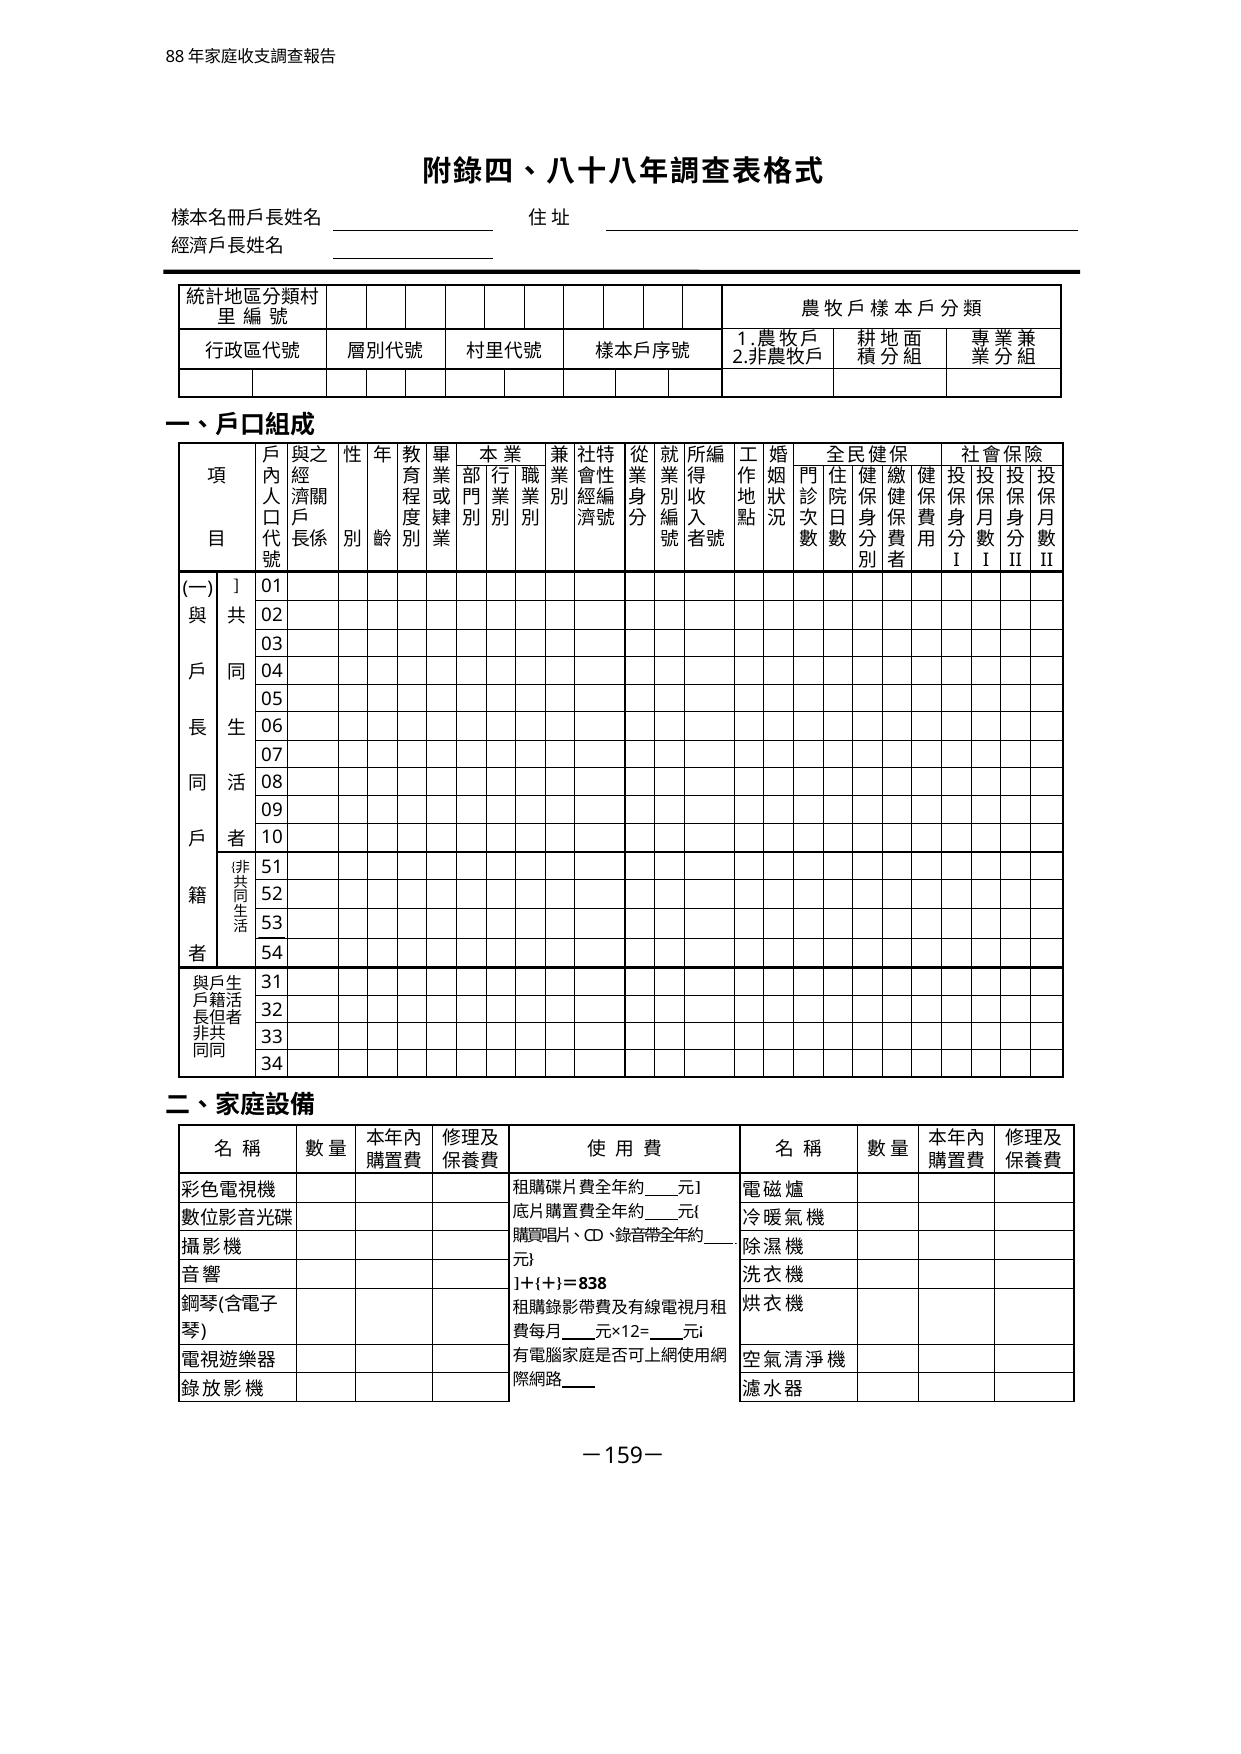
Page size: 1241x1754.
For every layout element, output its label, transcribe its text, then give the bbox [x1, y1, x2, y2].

table_cell 會性 經編 濟號 [575, 465, 624, 570]
table_cell [487, 712, 515, 740]
table_cell [912, 939, 941, 966]
table_cell [735, 768, 763, 795]
table_cell [516, 1023, 545, 1049]
table_cell [735, 685, 763, 711]
table_cell [218, 629, 255, 656]
table_header 所編 [685, 444, 734, 465]
table_header 名 稱 [741, 1126, 857, 1172]
table_cell [858, 1373, 918, 1401]
table_cell [853, 573, 882, 600]
table_cell [942, 909, 971, 938]
table_cell [764, 880, 793, 908]
table_cell 05 [256, 685, 287, 711]
table_cell [853, 712, 882, 740]
table_cell [942, 712, 971, 740]
table_cell [546, 768, 574, 795]
table_cell [853, 741, 882, 767]
table_cell [824, 768, 852, 795]
table_cell 健保身分別 [853, 466, 882, 570]
table_cell [764, 969, 793, 994]
table_cell [942, 939, 971, 966]
table_cell [942, 630, 971, 656]
table_cell [824, 853, 852, 879]
table_cell [883, 685, 911, 711]
table_cell [794, 601, 823, 628]
table_cell [356, 1289, 432, 1343]
table_cell [457, 909, 486, 938]
table_cell [339, 796, 367, 822]
table_cell [546, 657, 574, 684]
table_cell [487, 768, 515, 795]
table_cell [1001, 796, 1030, 822]
table_cell [368, 573, 397, 600]
table_cell [942, 796, 971, 822]
table_cell [824, 630, 852, 656]
table_cell [398, 657, 426, 684]
table_cell [1031, 853, 1062, 879]
table_cell [339, 768, 367, 795]
table_header [446, 286, 484, 328]
table_cell [368, 796, 397, 822]
table_cell [356, 1345, 432, 1372]
table_cell [368, 685, 397, 711]
table_cell [288, 909, 338, 938]
table_cell [794, 630, 823, 656]
table_cell 繳健保費者 [883, 466, 911, 570]
table_cell [794, 996, 823, 1022]
table_cell [626, 824, 654, 851]
table_cell [794, 741, 823, 767]
table_cell [398, 573, 426, 600]
table_cell [398, 712, 426, 740]
table_cell [457, 796, 486, 822]
table_cell [339, 1050, 367, 1076]
table_cell [824, 712, 852, 740]
table_cell [546, 996, 574, 1022]
table_cell 作 地 點 [735, 465, 763, 570]
table_cell [655, 685, 684, 711]
table_cell [427, 768, 456, 795]
table_cell [655, 601, 684, 628]
table_header 社特 [575, 444, 624, 465]
table_header 數 量 [297, 1126, 355, 1172]
table_cell 樣本戶序號 [564, 330, 721, 368]
table_header [644, 286, 682, 328]
table_cell 洗衣機 [741, 1260, 857, 1287]
table_cell [575, 573, 624, 600]
table_cell [626, 796, 654, 822]
table_cell [516, 630, 545, 656]
table_header 本年內 購置費 [356, 1126, 432, 1172]
table_cell [516, 909, 545, 938]
table_cell [368, 712, 397, 740]
table_cell [853, 1050, 882, 1076]
table_cell [824, 880, 852, 908]
table_cell [1031, 880, 1062, 908]
table_cell [972, 768, 1000, 795]
table_cell 部門別 [457, 466, 486, 570]
table_cell [735, 853, 763, 879]
table_cell [764, 768, 793, 795]
table_cell [1031, 996, 1062, 1022]
table_cell 投保身分I [942, 466, 971, 570]
table_cell [356, 1203, 432, 1230]
table_cell 33 [256, 1023, 287, 1049]
table_cell [883, 1050, 911, 1076]
table_cell [368, 996, 397, 1022]
table_cell [655, 853, 684, 879]
table_cell [942, 573, 971, 600]
table_cell [487, 741, 515, 767]
table_cell [685, 1023, 734, 1049]
table_cell [794, 573, 823, 600]
table_cell [516, 996, 545, 1022]
table_cell 34 [256, 1050, 287, 1076]
table_cell [853, 768, 882, 795]
table_cell [883, 880, 911, 908]
table_cell [516, 712, 545, 740]
table_cell [339, 573, 367, 600]
table_header [327, 286, 366, 328]
table_cell [297, 1289, 355, 1343]
table_cell 行政區代號 [180, 330, 326, 368]
table_header [406, 286, 445, 328]
table_cell [883, 657, 911, 684]
table_cell [339, 601, 367, 628]
table_header 性 [339, 444, 367, 465]
table_cell [368, 768, 397, 795]
table_cell [457, 1050, 486, 1076]
table_cell [794, 657, 823, 684]
table_cell 得 收 入 者號 [685, 465, 734, 570]
table_cell 齡 [368, 465, 397, 570]
table_cell [339, 853, 367, 879]
table_header [485, 286, 524, 328]
table_cell [516, 824, 545, 851]
table_cell 01 [256, 573, 287, 600]
table_header 住 址 [493, 202, 606, 230]
table_cell [516, 685, 545, 711]
table_cell [824, 796, 852, 822]
table_cell [398, 768, 426, 795]
table_cell [368, 909, 397, 938]
table_cell [942, 657, 971, 684]
table_cell 烘衣機 [741, 1289, 857, 1343]
table_cell [1001, 1023, 1030, 1049]
table_cell [764, 1050, 793, 1076]
table_cell [297, 1174, 355, 1202]
table_cell [794, 685, 823, 711]
table_cell [626, 1050, 654, 1076]
table_cell 姻 狀 況 [764, 465, 793, 570]
table_cell 專業兼 業分組 [947, 329, 1060, 368]
table_cell [253, 370, 326, 396]
table_cell [685, 601, 734, 628]
table_cell [297, 1260, 355, 1287]
table_cell [457, 601, 486, 628]
table_cell [487, 796, 515, 822]
table_cell [368, 824, 397, 851]
table_cell [912, 573, 941, 600]
table_cell [333, 231, 493, 258]
table_cell [180, 995, 189, 1022]
table_cell [824, 969, 852, 994]
table_header 婚 [764, 444, 793, 465]
table_cell [546, 969, 574, 994]
table_cell 除濕機 [741, 1231, 857, 1259]
table_cell 投保月數II [1031, 466, 1062, 570]
table_cell [972, 741, 1000, 767]
table_cell [685, 657, 734, 684]
table_cell [1001, 996, 1030, 1022]
table_cell 08 [256, 768, 287, 795]
table_cell [339, 824, 367, 851]
table_cell [1001, 685, 1030, 711]
table_cell [669, 370, 721, 396]
table_cell [1031, 712, 1062, 740]
table_cell [487, 824, 515, 851]
table_cell [546, 1050, 574, 1076]
table_cell [685, 796, 734, 822]
table_cell [685, 909, 734, 938]
table_cell [853, 969, 882, 994]
table_cell [487, 601, 515, 628]
table_cell 長 [180, 711, 216, 740]
table_cell [735, 824, 763, 851]
table_cell [685, 939, 734, 966]
table_cell [288, 1023, 338, 1049]
table_cell 經濟戶長姓名 [168, 230, 333, 258]
table_cell [626, 657, 654, 684]
table_cell [834, 369, 946, 396]
table_cell 者 [218, 823, 255, 851]
table_cell [339, 969, 367, 994]
table_cell [575, 939, 624, 966]
table_cell [368, 601, 397, 628]
table_cell [427, 712, 456, 740]
table_cell 籍 [180, 879, 216, 908]
table_cell [794, 880, 823, 908]
table_cell [427, 853, 456, 879]
table_cell [180, 370, 252, 396]
table_cell [398, 1023, 426, 1049]
table_cell [180, 684, 216, 711]
table_cell [398, 824, 426, 851]
table_cell [655, 1023, 684, 1049]
table_cell [217, 1049, 253, 1063]
table_cell [655, 939, 684, 966]
table_cell [217, 1064, 255, 1076]
table_cell [368, 880, 397, 908]
table_cell [564, 370, 615, 396]
table_cell [626, 909, 654, 938]
table_cell 同 [180, 767, 216, 795]
table_header 數 量 [858, 1126, 918, 1172]
table_cell [427, 657, 456, 684]
table_cell [912, 1050, 941, 1076]
table_cell [368, 630, 397, 656]
table_cell [546, 909, 574, 938]
table_cell [764, 996, 793, 1022]
table_cell [764, 853, 793, 879]
table_cell [995, 1231, 1073, 1259]
table_cell [427, 796, 456, 822]
table_cell [427, 909, 456, 938]
table_cell [972, 880, 1000, 908]
table_cell [427, 741, 456, 767]
table_cell [972, 969, 1000, 994]
table_cell [995, 1174, 1073, 1202]
table_cell [972, 712, 1000, 740]
table_cell [516, 741, 545, 767]
table_cell [288, 657, 338, 684]
table_cell [912, 712, 941, 740]
table_cell [217, 974, 253, 994]
table_cell 戶 [180, 656, 216, 684]
table_cell [339, 880, 367, 908]
table_cell [824, 685, 852, 711]
table_cell [427, 996, 456, 1022]
table_cell 06 [256, 712, 287, 740]
table_cell [942, 969, 971, 994]
table_cell 業身分 [626, 465, 654, 570]
table_cell [339, 741, 367, 767]
table_cell [735, 712, 763, 740]
table_cell [457, 573, 486, 600]
table_header 從 [626, 444, 654, 465]
table_cell [655, 1050, 684, 1076]
table_cell [1001, 573, 1030, 600]
table_cell [487, 880, 515, 908]
table_cell [794, 824, 823, 851]
table_cell [288, 685, 338, 711]
table_cell [457, 939, 486, 966]
table_cell [685, 685, 734, 711]
table_cell [516, 969, 545, 994]
table_cell [288, 824, 338, 851]
table_cell [919, 1345, 994, 1372]
table_cell [516, 939, 545, 966]
table_cell [356, 1373, 432, 1401]
table_cell [912, 796, 941, 822]
table_cell [356, 1231, 432, 1259]
table_cell 32 [256, 996, 287, 1022]
table_cell [655, 630, 684, 656]
table_cell [685, 573, 734, 600]
table_cell [487, 1050, 515, 1076]
table_header [333, 202, 493, 230]
table_cell 業或肄業 [427, 465, 456, 570]
table_cell [1031, 1023, 1062, 1049]
table_cell [288, 630, 338, 656]
table_cell [368, 657, 397, 684]
table_cell (一) [180, 573, 216, 600]
table_cell [794, 909, 823, 938]
table_cell [487, 685, 515, 711]
table_cell [1031, 741, 1062, 767]
table_cell 別 [339, 465, 367, 570]
table_cell [227, 859, 253, 879]
table_cell [487, 996, 515, 1022]
table_cell [516, 768, 545, 795]
table_cell [546, 796, 574, 822]
table_cell [180, 795, 216, 822]
table_cell [368, 1023, 397, 1049]
table_cell [487, 909, 515, 938]
table_cell [575, 741, 624, 767]
table_cell 耕地面 積分組 [834, 329, 946, 368]
table_cell [516, 657, 545, 684]
table_cell [575, 768, 624, 795]
table_cell [626, 741, 654, 767]
table_cell [427, 969, 456, 994]
table_cell [487, 939, 515, 966]
table_cell [626, 1023, 654, 1049]
table_cell [858, 1231, 918, 1259]
table_cell [433, 1289, 508, 1343]
table_cell [575, 712, 624, 740]
table_header 本年內 購置費 [919, 1126, 994, 1172]
table_cell [487, 1023, 515, 1049]
table_cell [427, 1050, 456, 1076]
table_header 農牧戶樣本戶分類 [723, 286, 1060, 328]
table_cell 數位影音光碟 [180, 1203, 296, 1230]
table_cell 04 [256, 657, 287, 684]
table_cell [912, 685, 941, 711]
table_cell [1031, 685, 1062, 711]
table_cell [339, 996, 367, 1022]
table_cell [546, 630, 574, 656]
table_cell [919, 1231, 994, 1259]
text 附錄四、八十八年調查表格式 [165, 148, 1081, 190]
table_cell [218, 740, 255, 767]
table_cell [1031, 630, 1062, 656]
table_cell [356, 1174, 432, 1202]
table_cell [919, 1373, 994, 1401]
table_cell [858, 1289, 918, 1343]
table_cell [427, 880, 456, 908]
table_cell [626, 685, 654, 711]
table_cell [912, 1023, 941, 1049]
table_cell [180, 908, 216, 938]
table_cell [735, 909, 763, 938]
table_cell 電視遊樂器 [180, 1345, 296, 1372]
table_cell [446, 370, 504, 396]
table_cell [685, 768, 734, 795]
table_cell [457, 996, 486, 1022]
table_cell [368, 939, 397, 966]
table_header 社會保險 [942, 444, 1062, 465]
table_cell [218, 795, 255, 822]
table_cell [794, 853, 823, 879]
table_cell [288, 969, 338, 994]
table_cell [190, 1022, 217, 1049]
table_cell [288, 853, 338, 879]
table_cell [858, 1203, 918, 1230]
table_cell [824, 601, 852, 628]
table_cell [457, 741, 486, 767]
table_cell [735, 1023, 763, 1049]
table_cell [824, 573, 852, 600]
table_cell [1001, 630, 1030, 656]
table_cell [288, 573, 338, 600]
table_cell [339, 685, 367, 711]
table_cell [995, 1345, 1073, 1372]
table_cell [626, 939, 654, 966]
table_cell [764, 685, 793, 711]
table_cell [1001, 853, 1030, 879]
table_cell [218, 853, 255, 879]
table_cell [297, 1373, 355, 1401]
table_cell [972, 573, 1000, 600]
table_cell [919, 1289, 994, 1343]
table_cell [368, 741, 397, 767]
table_cell [1031, 657, 1062, 684]
table_cell [655, 909, 684, 938]
table_cell 51 [256, 853, 287, 879]
table_cell [516, 796, 545, 822]
table_cell [427, 685, 456, 711]
table_cell [546, 712, 574, 740]
table_cell [1031, 1050, 1062, 1076]
table_cell [972, 685, 1000, 711]
table_cell 戶 [180, 823, 216, 851]
table_cell [398, 969, 426, 994]
table_cell [655, 824, 684, 851]
table_cell [655, 796, 684, 822]
text 二、家庭設備 [165, 1084, 1081, 1120]
table_cell [824, 824, 852, 851]
table_cell [406, 370, 445, 396]
table_cell [764, 824, 793, 851]
table_cell [516, 853, 545, 879]
table_cell [398, 909, 426, 938]
table_cell [1001, 601, 1030, 628]
table_cell [398, 1050, 426, 1076]
table_cell [217, 1022, 253, 1049]
table_cell [457, 685, 486, 711]
table_cell [735, 573, 763, 600]
table_cell [764, 601, 793, 628]
table_cell [575, 1050, 624, 1076]
table_cell [655, 573, 684, 600]
table_cell [853, 685, 882, 711]
table_cell [883, 939, 911, 966]
table_cell [883, 824, 911, 851]
table_header [606, 202, 1078, 230]
table_cell [853, 880, 882, 908]
table_cell [853, 996, 882, 1022]
table_cell [912, 996, 941, 1022]
table_cell [546, 853, 574, 879]
table_cell [912, 768, 941, 795]
table_cell [626, 630, 654, 656]
table_cell [995, 1260, 1073, 1287]
table_cell [546, 685, 574, 711]
table_cell [1001, 824, 1030, 851]
table_cell [764, 939, 793, 966]
table_cell [1031, 909, 1062, 938]
table_cell [735, 796, 763, 822]
table_cell [457, 657, 486, 684]
table_cell 投保身分II [1001, 466, 1030, 570]
table_cell [764, 630, 793, 656]
table_cell [575, 996, 624, 1022]
table_cell [853, 601, 882, 628]
table_cell [1001, 712, 1030, 740]
table_cell [487, 969, 515, 994]
table_cell [457, 768, 486, 795]
table_cell [457, 824, 486, 851]
table_cell [853, 909, 882, 938]
table_cell [433, 1260, 508, 1287]
table_cell 職業別 [516, 466, 545, 570]
table_cell 健保費用 [912, 466, 941, 570]
table_cell 與 [180, 600, 216, 628]
table_cell [487, 573, 515, 600]
table_cell 濾水器 [741, 1373, 857, 1401]
table_cell [367, 370, 405, 396]
table_cell [764, 712, 793, 740]
table_cell [942, 1023, 971, 1049]
table_cell [356, 1260, 432, 1287]
table_cell [1031, 573, 1062, 600]
table_header 樣本名冊戶長姓名 [168, 202, 333, 230]
table_cell [288, 712, 338, 740]
table_cell [972, 1050, 1000, 1076]
table_cell 10 [256, 824, 287, 851]
table_cell [824, 996, 852, 1022]
table_cell [433, 1174, 508, 1202]
table_cell [972, 909, 1000, 938]
table_cell [995, 1289, 1073, 1343]
table_cell [546, 880, 574, 908]
table_cell [339, 657, 367, 684]
table_cell [190, 995, 217, 1022]
table_cell [972, 939, 1000, 966]
table_header 戶 [256, 444, 287, 465]
table_cell [853, 796, 882, 822]
table_cell [735, 601, 763, 628]
table_cell [995, 1373, 1073, 1401]
table_cell [487, 657, 515, 684]
table_cell [972, 996, 1000, 1022]
table_cell [858, 1174, 918, 1202]
table_cell [1031, 601, 1062, 628]
table_header 修理及 保養費 [995, 1126, 1073, 1172]
table_cell [972, 601, 1000, 628]
table_cell [794, 1023, 823, 1049]
table_cell [1001, 880, 1030, 908]
table_cell [1031, 939, 1062, 966]
table_cell [457, 969, 486, 994]
table_cell 攝影機 [180, 1231, 296, 1259]
table_cell [883, 853, 911, 879]
table_cell 生 [218, 711, 255, 740]
table_cell [546, 939, 574, 966]
table_cell [180, 851, 216, 879]
table_cell [942, 601, 971, 628]
table_cell 冷暖氣機 [741, 1203, 857, 1230]
table_cell [919, 1260, 994, 1287]
table_cell [655, 768, 684, 795]
table_cell [942, 824, 971, 851]
table_cell  [218, 573, 255, 600]
table_cell [824, 909, 852, 938]
table_header [180, 444, 255, 465]
table_cell [912, 741, 941, 767]
table_header 就 [655, 444, 684, 465]
table_cell [288, 1050, 338, 1076]
table_cell [180, 969, 217, 994]
table_cell [339, 939, 367, 966]
table_cell [297, 1231, 355, 1259]
table_cell [655, 657, 684, 684]
table_header 兼 [546, 444, 574, 465]
table_header 年 [368, 444, 397, 465]
table_cell [288, 601, 338, 628]
table_cell [457, 853, 486, 879]
table_cell [339, 909, 367, 938]
table_cell [327, 370, 366, 396]
table_cell [685, 996, 734, 1022]
table_cell [227, 879, 253, 908]
table_header 統計地區分類村里編號 [180, 286, 326, 328]
table_cell [626, 712, 654, 740]
table_cell [824, 741, 852, 767]
table_cell [575, 909, 624, 938]
table_cell 電磁爐 [741, 1174, 857, 1202]
table_cell [190, 974, 217, 994]
table_cell [180, 1049, 217, 1076]
table_cell [398, 880, 426, 908]
table_cell [947, 369, 1060, 396]
table_cell [655, 880, 684, 908]
table_cell [655, 996, 684, 1022]
table_cell [824, 1023, 852, 1049]
table_cell [912, 880, 941, 908]
table_cell 53 [256, 909, 287, 938]
table_cell [942, 1050, 971, 1076]
table_cell 業別編號 [655, 465, 684, 570]
table_cell [853, 630, 882, 656]
table_cell 彩色電視機 [180, 1174, 296, 1202]
table_cell [685, 969, 734, 994]
table_cell [942, 996, 971, 1022]
table_cell [575, 824, 624, 851]
table_cell [575, 657, 624, 684]
table_cell [217, 969, 255, 994]
table_cell 31 [256, 969, 287, 994]
table_cell 活 [218, 767, 255, 795]
table_cell [575, 853, 624, 879]
table_cell [824, 939, 852, 966]
table_cell [883, 768, 911, 795]
table_cell [912, 909, 941, 938]
table_cell [626, 996, 654, 1022]
table_cell [853, 853, 882, 879]
table_cell [227, 908, 253, 938]
table_cell [972, 824, 1000, 851]
table_header [604, 286, 643, 328]
table_cell [764, 796, 793, 822]
table_cell 09 [256, 796, 287, 822]
table_cell [427, 573, 456, 600]
table_cell [457, 1023, 486, 1049]
table_cell [626, 601, 654, 628]
table_cell [824, 1050, 852, 1076]
table_cell [288, 939, 338, 966]
table_cell [883, 630, 911, 656]
table_cell 投保月數I [972, 466, 1000, 570]
table_cell [912, 853, 941, 879]
table_cell [942, 741, 971, 767]
table_cell [858, 1345, 918, 1372]
table_cell [457, 712, 486, 740]
table_cell [883, 741, 911, 767]
table_cell [217, 995, 253, 1022]
table_cell [516, 880, 545, 908]
table_cell [764, 657, 793, 684]
table_cell [1001, 657, 1030, 684]
table_cell [218, 938, 255, 966]
table_cell [575, 1023, 624, 1049]
table_cell [972, 657, 1000, 684]
table_cell [972, 796, 1000, 822]
table_cell 錄放影機 [180, 1373, 296, 1401]
table_header 全民健保 [794, 444, 941, 465]
table_cell [942, 880, 971, 908]
table_cell [368, 1050, 397, 1076]
table_cell [919, 1174, 994, 1202]
table_cell [972, 1023, 1000, 1049]
table_cell [575, 630, 624, 656]
table_cell [764, 909, 793, 938]
table_cell [1031, 796, 1062, 822]
table_cell [180, 1022, 189, 1049]
table_cell [433, 1345, 508, 1372]
table_cell 1.農牧戶 2.非農牧戶 [723, 329, 833, 368]
table_cell [942, 768, 971, 795]
table_cell [858, 1260, 918, 1287]
table_cell [575, 969, 624, 994]
table_cell [794, 969, 823, 994]
table_cell 音響 [180, 1260, 296, 1287]
table_cell [505, 370, 563, 396]
table_cell [794, 712, 823, 740]
table_cell [575, 601, 624, 628]
table_cell 育程度別 [398, 465, 426, 570]
table_cell [723, 369, 833, 396]
table_cell [764, 1023, 793, 1049]
table_cell 層別代號 [327, 330, 445, 368]
table_cell [735, 657, 763, 684]
table_cell [912, 824, 941, 851]
table_cell [1001, 939, 1030, 966]
table_cell 空氣清淨機 [741, 1345, 857, 1372]
table_cell [735, 880, 763, 908]
table_cell [218, 908, 226, 938]
table_cell [883, 909, 911, 938]
table_cell [883, 969, 911, 994]
table_cell [457, 630, 486, 656]
table_cell [288, 741, 338, 767]
table_cell [655, 741, 684, 767]
table_cell [1031, 969, 1062, 994]
table_cell [493, 230, 606, 258]
table_cell [735, 630, 763, 656]
table_cell [427, 601, 456, 628]
table_cell [616, 370, 668, 396]
table_cell [972, 853, 1000, 879]
table_cell [288, 996, 338, 1022]
table_cell [368, 853, 397, 879]
table_cell [735, 1050, 763, 1076]
table_cell [427, 630, 456, 656]
table_cell [398, 601, 426, 628]
table_cell [190, 1049, 217, 1063]
table_cell [912, 630, 941, 656]
table_cell [487, 853, 515, 879]
table_header 畢 [427, 444, 456, 465]
table_cell [457, 880, 486, 908]
table_cell [339, 630, 367, 656]
table_cell 者 [180, 938, 216, 966]
table_cell 03 [256, 630, 287, 656]
table_cell 業別 [546, 465, 574, 570]
table_cell [339, 712, 367, 740]
table_cell [794, 768, 823, 795]
table_header [683, 286, 721, 328]
table_cell [398, 853, 426, 879]
table_cell [626, 880, 654, 908]
table_header 本 業 [457, 444, 545, 465]
table_cell [942, 685, 971, 711]
table_cell [218, 879, 226, 908]
table_cell [546, 573, 574, 600]
table_cell [883, 712, 911, 740]
table_cell [427, 1023, 456, 1049]
table_cell [824, 657, 852, 684]
table_cell [995, 1203, 1073, 1230]
table_cell [606, 231, 1078, 258]
table_cell [685, 630, 734, 656]
table_cell [626, 573, 654, 600]
table_cell 項 目 [180, 465, 255, 570]
table_cell 門診次數 [794, 466, 823, 570]
table_cell [297, 1203, 355, 1230]
table_cell 行業別 [487, 466, 515, 570]
table_cell [433, 1231, 508, 1259]
table_cell 租購碟片費全年約 元 底片購置費全年約 元 購買唱片、CD、錄音帶全年約 元 ＋＋＝838 租購錄影帶費及有線電視月租 費每月 元×12= 元 有電腦家庭是否可上網使用網際網路 [510, 1174, 739, 1401]
table_cell [685, 880, 734, 908]
table_header 修理及 保養費 [433, 1126, 508, 1172]
table_cell [883, 1023, 911, 1049]
table_cell [546, 824, 574, 851]
table_cell [516, 1050, 545, 1076]
table_cell [1031, 824, 1062, 851]
table_cell [575, 685, 624, 711]
table_cell [685, 1050, 734, 1076]
table_cell [398, 796, 426, 822]
table_cell [288, 796, 338, 822]
table_cell 02 [256, 601, 287, 628]
table_cell [297, 1345, 355, 1372]
table_cell [398, 741, 426, 767]
table_cell [180, 740, 216, 767]
table_cell [853, 939, 882, 966]
table_cell [942, 853, 971, 879]
table_cell [1001, 1050, 1030, 1076]
table_cell [685, 853, 734, 879]
table_cell [883, 996, 911, 1022]
table_cell [912, 601, 941, 628]
table_cell [546, 601, 574, 628]
table_cell 52 [256, 880, 287, 908]
table_cell [685, 741, 734, 767]
text 一、戶口組成 [165, 404, 1081, 440]
table_cell [427, 939, 456, 966]
table_cell [516, 601, 545, 628]
table_cell [398, 996, 426, 1022]
table_cell [794, 796, 823, 822]
table_header 教 [398, 444, 426, 465]
table_cell [427, 824, 456, 851]
table_header 工 [735, 444, 763, 465]
table_cell [626, 768, 654, 795]
table_cell [288, 768, 338, 795]
table_header [564, 286, 603, 328]
table_cell 內人口代號 [256, 465, 287, 570]
table_cell [883, 573, 911, 600]
table_cell 住院日數 [824, 466, 852, 570]
table_cell [735, 969, 763, 994]
table_cell [180, 629, 216, 656]
table_cell [339, 1023, 367, 1049]
table_cell 村里代號 [446, 330, 563, 368]
table_cell [853, 824, 882, 851]
table_cell 鋼琴(含電子琴) [180, 1289, 296, 1343]
table_cell [546, 741, 574, 767]
table_cell [764, 573, 793, 600]
table_cell [919, 1203, 994, 1230]
table_cell [218, 684, 255, 711]
table_cell [853, 1023, 882, 1049]
table_cell [655, 969, 684, 994]
table_cell [575, 796, 624, 822]
table_cell [368, 969, 397, 994]
table_cell 同 [218, 656, 255, 684]
table_cell [626, 969, 654, 994]
table_cell 07 [256, 741, 287, 767]
table_cell [853, 657, 882, 684]
table_cell [735, 996, 763, 1022]
table_cell [288, 880, 338, 908]
table_cell [735, 741, 763, 767]
table_cell [1001, 741, 1030, 767]
table_cell [1001, 909, 1030, 938]
table_cell [398, 939, 426, 966]
table_cell [398, 630, 426, 656]
table_cell [912, 969, 941, 994]
table_header [367, 286, 405, 328]
table_cell 經 濟關 戶 長係 [288, 465, 338, 570]
table_cell [912, 657, 941, 684]
table_cell [546, 1023, 574, 1049]
table_cell 54 [256, 939, 287, 966]
table_cell [685, 824, 734, 851]
table_cell [227, 938, 253, 954]
table_cell [883, 601, 911, 628]
table_cell [794, 1050, 823, 1076]
table_cell [487, 630, 515, 656]
table_cell 共 [218, 600, 255, 628]
table_cell [516, 573, 545, 600]
table_header 名 稱 [180, 1126, 296, 1172]
table_cell [764, 741, 793, 767]
table_cell [433, 1373, 508, 1401]
table_cell [685, 712, 734, 740]
table_header 使 用 費 [510, 1126, 739, 1172]
table_cell [655, 712, 684, 740]
table_cell [1001, 969, 1030, 994]
table_cell [794, 939, 823, 966]
table_header 與之 [288, 444, 338, 465]
table_cell [883, 796, 911, 822]
table_cell [398, 685, 426, 711]
table_header [525, 286, 563, 328]
table_cell [972, 630, 1000, 656]
table_cell [626, 853, 654, 879]
table_cell [1031, 768, 1062, 795]
table_cell [1001, 768, 1030, 795]
table_cell [575, 880, 624, 908]
table_cell [735, 939, 763, 966]
table_cell [433, 1203, 508, 1230]
